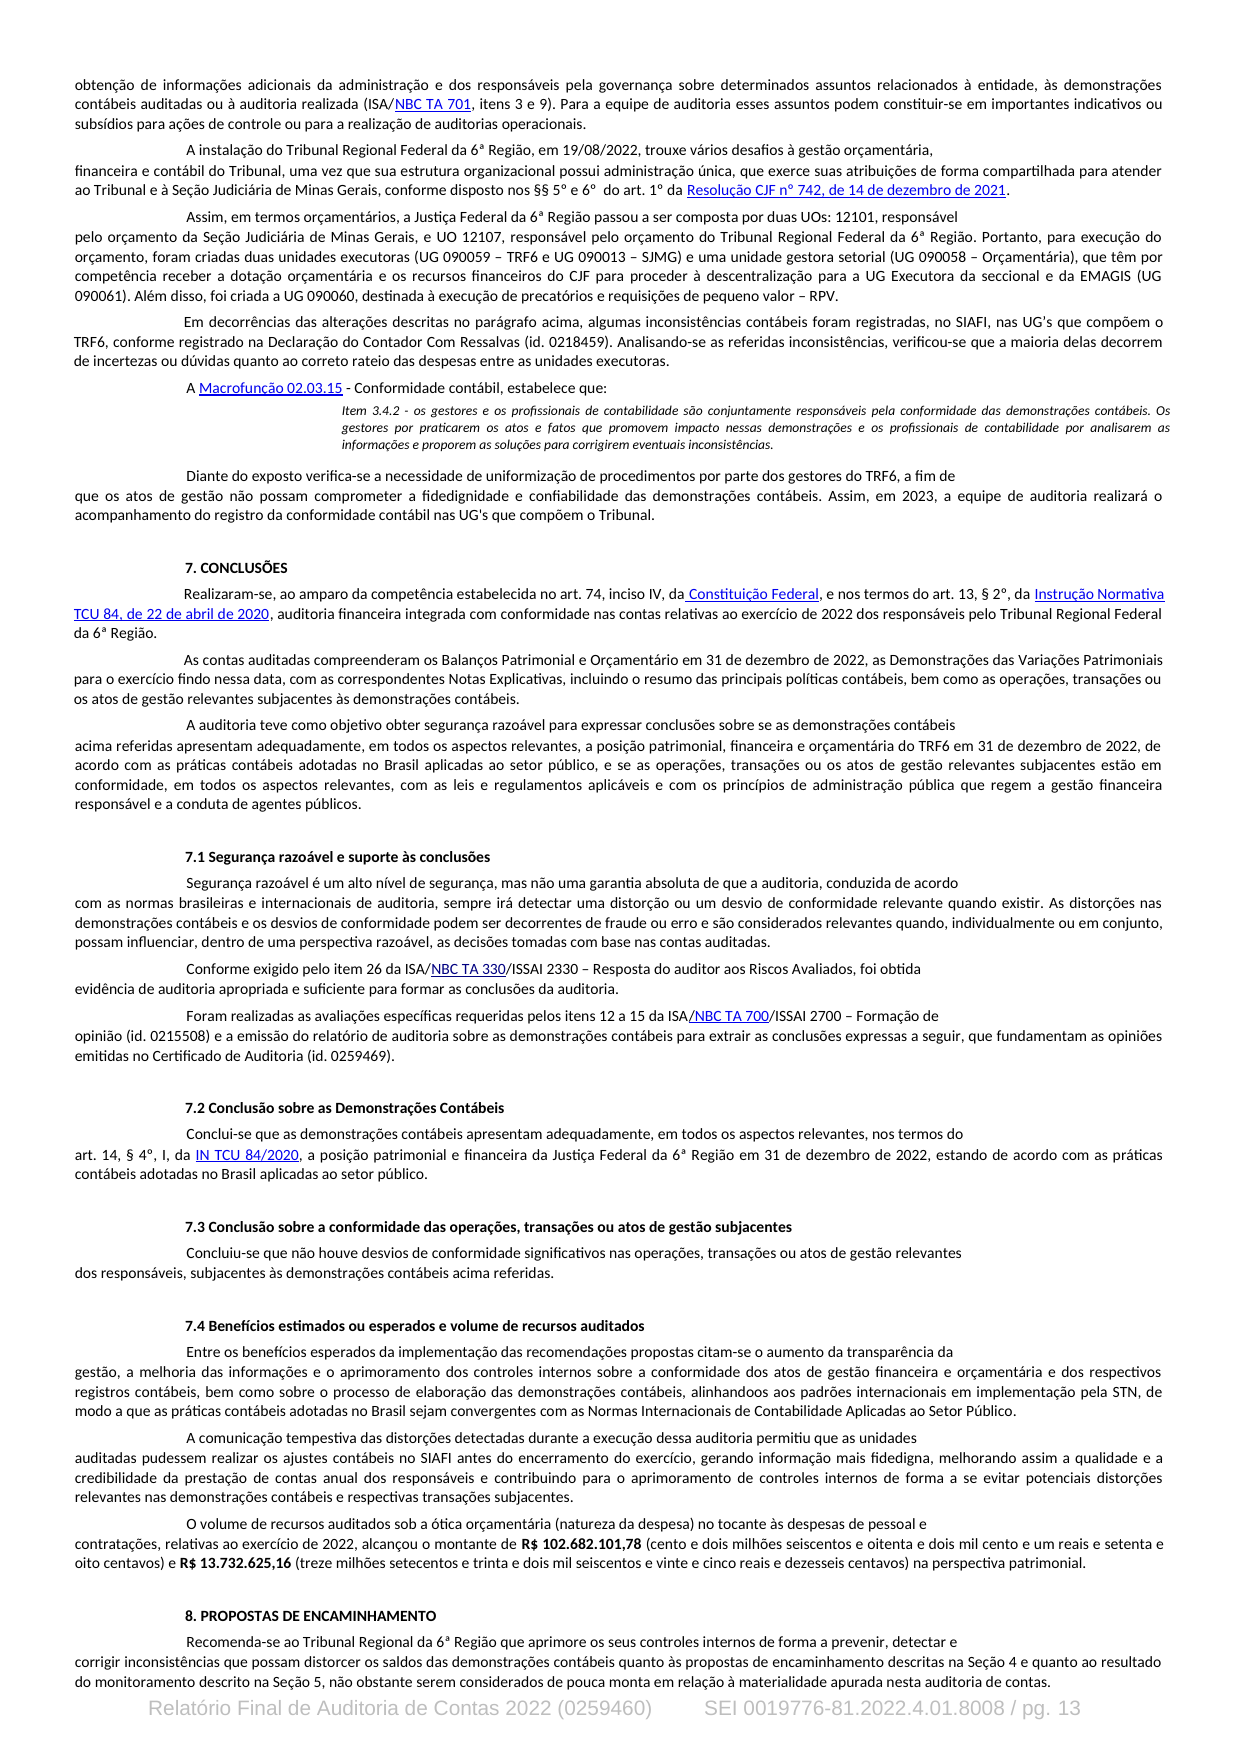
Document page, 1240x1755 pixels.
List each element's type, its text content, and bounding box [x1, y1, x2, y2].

text contratações, relativas ao exercício de 2022, alcançou o montante de R$ 102.682.101,78 (cento e dois milhões seiscentos e oitenta e dois mil cento e um reais e setenta e oito centavos) e R$ 13.732.625,16 (treze milhões setecentos e trinta e dois mil seiscentos e vinte e cinco reais e dezesseis centavos) na perspectiva patrimonial. [74, 1534, 1164, 1573]
subtitle 8. PROPOSTAS DE ENCAMINHAMENTO [185, 1606, 1185, 1626]
text Conclui-se que as demonstrações contábeis apresentam adequadamente, em todos os aspectos relevantes, nos termos do [186, 1124, 1164, 1143]
subtitle 7.4 Benefícios estimados ou esperados e volume de recursos auditados [185, 1316, 1185, 1335]
text com as normas brasileiras e internacionais de auditoria, sempre irá detectar uma distorção ou um desvio de conformidade relevante quando existir. As distorções nas demonstrações contábeis e os desvios de conformidade podem ser decorrentes de fraude ou erro e são considerados relevantes quando, individualmente ou em conjunto, possam influenciar, dentro de uma perspectiva razoável, as decisões tomadas com base nas contas auditadas. [74, 893, 1164, 952]
text A instalação do Tribunal Regional Federal da 6ª Região, em 19/08/2022, trouxe vários desafios à gestão orçamentária, [186, 141, 1164, 160]
text Recomenda-se ao Tribunal Regional da 6ª Região que aprimore os seus controles internos de forma a prevenir, detectar e [186, 1632, 1164, 1651]
text Conforme exigido pelo item 26 da ISA/NBC TA 330/ISSAI 2330 – Resposta do auditor aos Riscos Avaliados, foi obtida [186, 959, 1164, 978]
text A auditoria teve como objetivo obter segurança razoável para expressar conclusões sobre se as demonstrações contábeis [186, 716, 1164, 734]
text Entre os benefícios esperados da implementação das recomendações propostas citam-se o aumento da transparência da [186, 1342, 1164, 1361]
text auditadas pudessem realizar os ajustes contábeis no SIAFI antes do encerramento do exercício, gerando informação mais fidedigna, melhorando assim a qualidade e a credibilidade da prestação de contas anual dos responsáveis e contribuindo para o aprimoramento de controles internos de forma a se evitar potenciais distorções relevantes nas demonstrações contábeis e respectivas transações subjacentes. [74, 1448, 1164, 1506]
subtitle 7. CONCLUSÕES [185, 558, 1185, 577]
subtitle 7.3 Conclusão sobre a conformidade das operações, transações ou atos de gestão subjacentes [185, 1217, 1185, 1236]
text A Macrofunção 02.03.15 - Conformidade contábil, estabelece que: [186, 378, 1164, 397]
text Assim, em termos orçamentários, a Justiça Federal da 6ª Região passou a ser composta por duas UOs: 12101, responsável [186, 207, 1164, 226]
text gestão, a melhoria das informações e o aprimoramento dos controles internos sobre a conformidade dos atos de gestão financeira e orçamentária e dos respectivos registros contábeis, bem como sobre o processo de elaboração das demonstrações contábeis, alinhandoos aos padrões internacionais em implementação pela STN, de modo a que as práticas contábeis adotadas no Brasil sejam convergentes com as Normas Internacionais de Contabilidade Aplicadas ao Setor Público. [74, 1362, 1164, 1421]
text obtenção de informações adicionais da administração e dos responsáveis pela governança sobre determinados assuntos relacionados à entidade, às demonstrações contábeis auditadas ou à auditoria realizada (ISA/NBC TA 701, itens 3 e 9). Para a equipe de auditoria esses assuntos podem constituir-se em importantes indicativos ou subsídios para ações de controle ou para a realização de auditorias operacionais. [74, 75, 1164, 133]
text O volume de recursos auditados sob a ótica orçamentária (natureza da despesa) no tocante às despesas de pessoal e [186, 1514, 1164, 1533]
text dos responsáveis, subjacentes às demonstrações contábeis acima referidas. [74, 1263, 1164, 1282]
text que os atos de gestão não possam comprometer a fidedignidade e confiabilidade das demonstrações contábeis. Assim, em 2023, a equipe de auditoria realizará o acompanhamento do registro da conformidade contábil nas UG's que compõem o Tribunal. [74, 486, 1164, 525]
text Em decorrências das alterações descritas no parágrafo acima, algumas inconsistências contábeis foram registradas, no SIAFI, nas UG’s que compõem o TRF6, conforme registrado na Declaração do Contador Com Ressalvas (id. 0218459). Analisando-se as referidas inconsistências, verificou-se que a maioria delas decorrem de incertezas ou dúvidas quanto ao correto rateio das despesas entre as unidades executoras. [73, 312, 1164, 371]
text A comunicação tempestiva das distorções detectadas durante a execução dessa auditoria permitiu que as unidades [186, 1428, 1164, 1447]
text Item 3.4.2 - os gestores e os profissionais de contabilidade são conjuntamente responsáveis pela conformidade das demonstrações contábeis. Os gestores por praticarem os atos e fatos que promovem impacto nessas demonstrações e os profissionais de contabilidade por analisarem as informações e proporem as soluções para corrigirem eventuais inconsistências. [342, 402, 1174, 453]
text As contas auditadas compreenderam os Balanços Patrimonial e Orçamentário em 31 de dezembro de 2022, as Demonstrações das Variações Patrimoniais para o exercício findo nessa data, com as correspondentes Notas Explicativas, incluindo o resumo das principais políticas contábeis, bem como as operações, transações ou os atos de gestão relevantes subjacentes às demonstrações contábeis. [73, 650, 1164, 708]
text Diante do exposto verifica-se a necessidade de uniformização de procedimentos por parte dos gestores do TRF6, a fim de [186, 466, 1164, 485]
text evidência de auditoria apropriada e suficiente para formar as conclusões da auditoria. [74, 979, 1164, 998]
text Realizaram-se, ao amparo da competência estabelecida no art. 74, inciso IV, da Constituição Federal, e nos termos do art. 13, § 2º, da Instrução Normativa TCU 84, de 22 de abril de 2020, auditoria financeira integrada com conformidade nas contas relativas ao exercício de 2022 dos responsáveis pelo Tribunal Regional Federal da 6ª Região. [73, 584, 1164, 642]
text opinião (id. 0215508) e a emissão do relatório de auditoria sobre as demonstrações contábeis para extrair as conclusões expressas a seguir, que fundamentam as opiniões emitidas no Certificado de Auditoria (id. 0259469). [74, 1026, 1164, 1065]
text financeira e contábil do Tribunal, uma vez que sua estrutura organizacional possui administração única, que exerce suas atribuições de forma compartilhada para atender ao Tribunal e à Seção Judiciária de Minas Gerais, conforme disposto nos §§ 5º e 6º do art. 1º da Resolução CJF nº 742, de 14 de dezembro de 2021. [74, 161, 1164, 199]
text Foram realizadas as avaliações específicas requeridas pelos itens 12 a 15 da ISA/NBC TA 700/ISSAI 2700 – Formação de [186, 1006, 1164, 1025]
text Segurança razoável é um alto nível de segurança, mas não uma garantia absoluta de que a auditoria, conduzida de acordo [186, 873, 1164, 892]
text acima referidas apresentam adequadamente, em todos os aspectos relevantes, a posição patrimonial, financeira e orçamentária do TRF6 em 31 de dezembro de 2022, de acordo com as práticas contábeis adotadas no Brasil aplicadas ao setor público, e se as operações, transações ou os atos de gestão relevantes subjacentes estão em conformidade, em todos os aspectos relevantes, com as leis e regulamentos aplicáveis e com os princípios de administração pública que regem a gestão financeira responsável e a conduta de agentes públicos. [74, 736, 1164, 814]
subtitle 7.2 Conclusão sobre as Demonstrações Contábeis [185, 1098, 1185, 1118]
subtitle 7.1 Segurança razoável e suporte às conclusões [185, 847, 1185, 866]
text corrigir inconsistências que possam distorcer os saldos das demonstrações contábeis quanto às propostas de encaminhamento descritas na Seção 4 e quanto ao resultado do monitoramento descrito na Seção 5, não obstante serem considerados de pouca monta em relação à materialidade apurada nesta auditoria de contas. [74, 1653, 1164, 1691]
text Concluiu-se que não houve desvios de conformidade significativos nas operações, transações ou atos de gestão relevantes [186, 1243, 1164, 1262]
text pelo orçamento da Seção Judiciária de Minas Gerais, e UO 12107, responsável pelo orçamento do Tribunal Regional Federal da 6ª Região. Portanto, para execução do orçamento, foram criadas duas unidades executoras (UG 090059 – TRF6 e UG 090013 – SJMG) e uma unidade gestora setorial (UG 090058 – Orçamentária), que têm por competência receber a dotação orçamentária e os recursos financeiros do CJF para proceder à descentralização para a UG Executora da seccional e da EMAGIS (UG 090061). Além disso, foi criada a UG 090060, destinada à execução de precatórios e requisições de pequeno valor – RPV. [74, 227, 1164, 305]
text art. 14, § 4º, I, da IN TCU 84/2020, a posição patrimonial e financeira da Justiça Federal da 6ª Região em 31 de dezembro de 2022, estando de acordo com as práticas contábeis adotadas no Brasil aplicadas ao setor público. [74, 1145, 1164, 1183]
